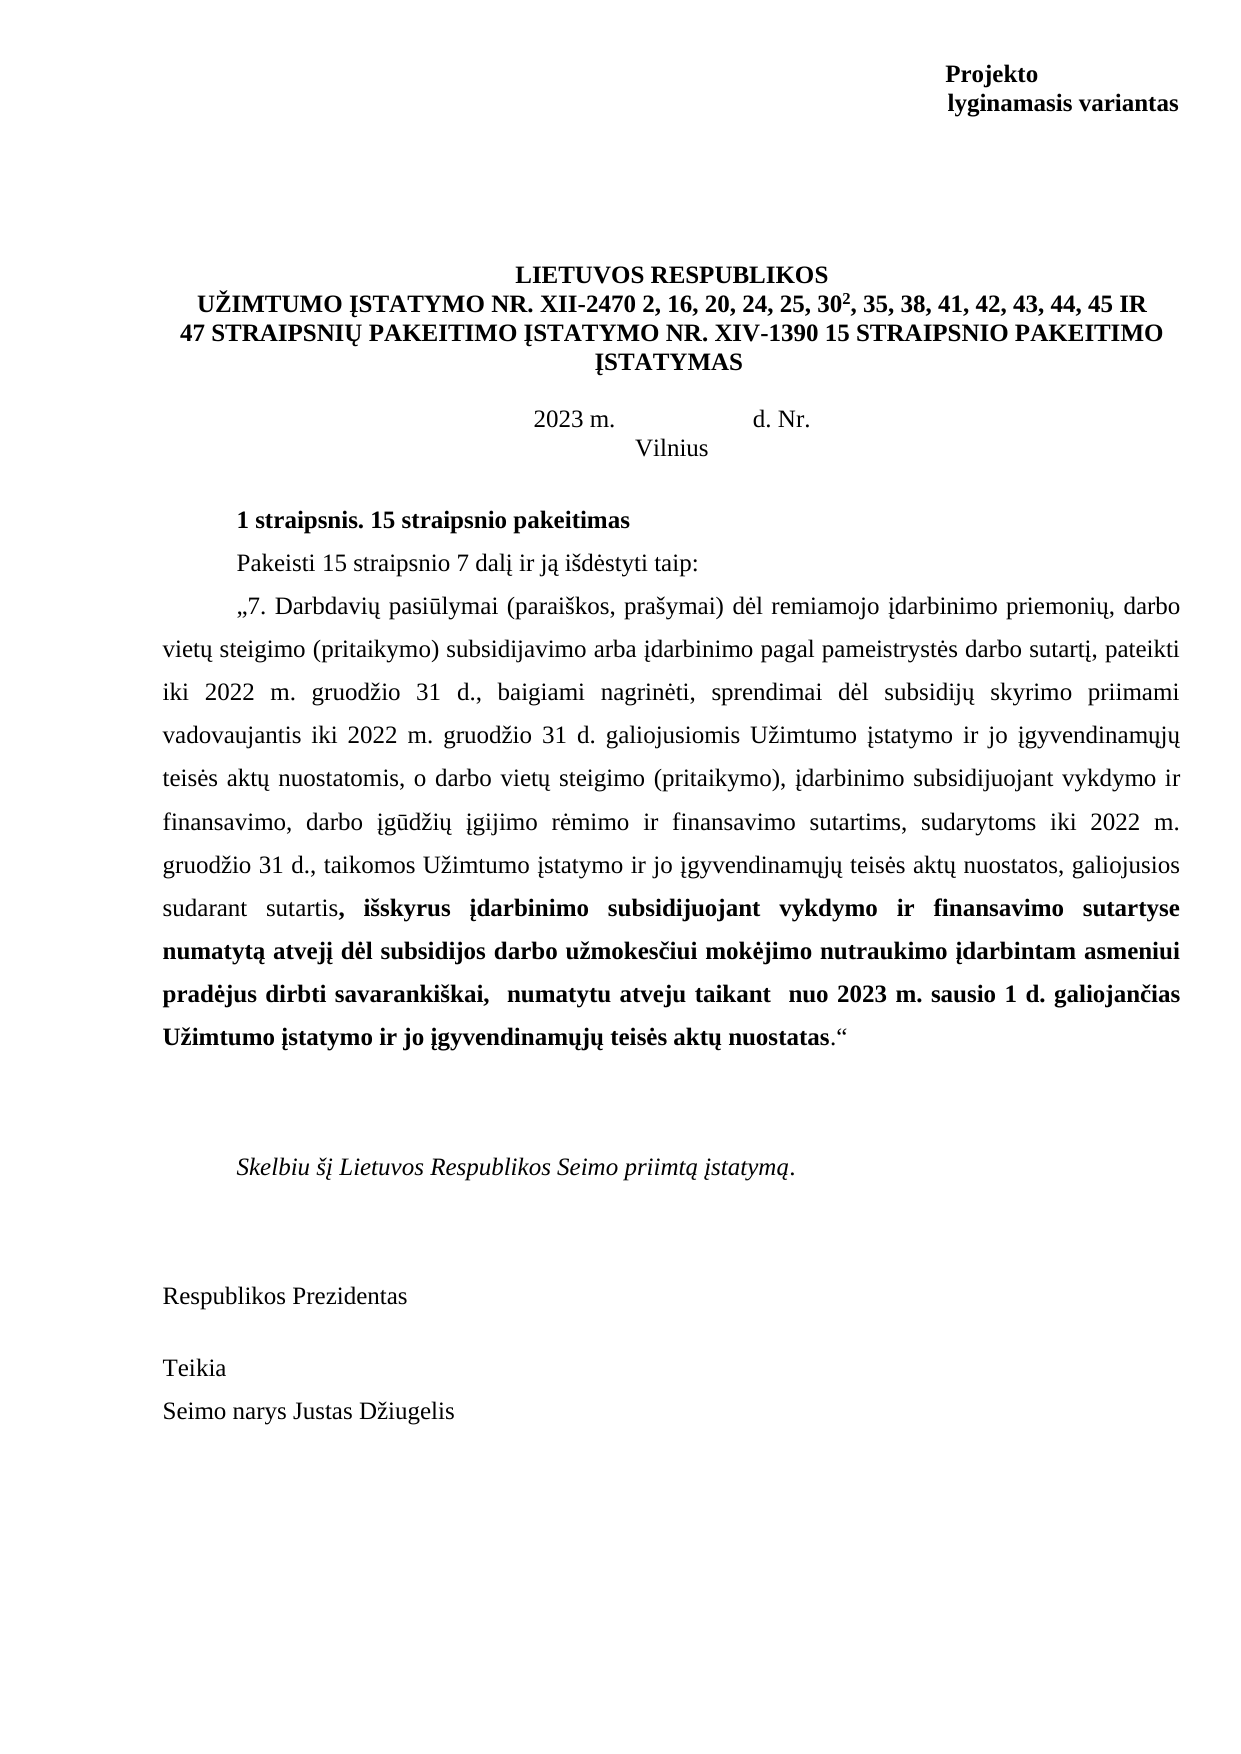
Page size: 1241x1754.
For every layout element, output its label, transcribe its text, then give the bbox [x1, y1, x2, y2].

text lyginamasis variantas [702, 88, 1181, 117]
text 2023 m. d. Nr. [162, 404, 1181, 433]
text ĮSTATYMAS [162, 347, 1181, 375]
text Seimo narys Justas Džiugelis [162, 1396, 1181, 1425]
text Teikia [162, 1353, 1181, 1382]
text LIETUVOS RESPUBLIKOS [162, 260, 1181, 289]
text UŽIMTUMO ĮSTATYMO NR. XII-2470 2, 16, 20, 24, 25, 302, 35, 38, 41, 42, 43, 44, 45 IR 47 STRAIPSNIŲ pakeitimo įstatymo nr. XIV-1390 15 straipsnio pakeitimo [162, 289, 1181, 347]
text 1 straipsnis. 15 straipsnio pakeitimas [162, 505, 1181, 533]
text Skelbiu šį Lietuvos Respublikos Seimo priimtą įstatymą. [162, 1152, 1181, 1180]
text Vilnius [162, 433, 1181, 462]
text Projekto [837, 59, 1181, 88]
text „7. Darbdavių pasiūlymai (paraiškos, prašymai) dėl remiamojo įdarbinimo priemonių, darbo vietų steigimo (pritaikymo) subsidijavimo arba įdarbinimo pagal pameistrystės darbo sutartį, pateikti iki 2022 m. gruodžio 31 d., baigiami nagrinėti, sprendimai dėl subsidijų skyrimo priimami vadovaujantis iki 2022 m. gruodžio 31 d. galiojusiomis Užimtumo įstatymo ir jo įgyvendinamųjų teisės aktų nuostatomis, o darbo vietų steigimo (pritaikymo), įdarbinimo subsidijuojant vykdymo ir finansavimo, darbo įgūdžių įgijimo rėmimo ir finansavimo sutartims, sudarytoms iki 2022 m. gruodžio 31 d., taikomos Užimtumo įstatymo ir jo įgyvendinamųjų teisės aktų nuostatos, galiojusios sudarant sutartis, išskyrus įdarbinimo subsidijuojant vykdymo ir finansavimo sutartyse numatytą atvejį dėl subsidijos darbo užmokesčiui mokėjimo nutraukimo įdarbintam asmeniui pradėjus dirbti savarankiškai, numatytu atveju taikant nuo 2023 m. sausio 1 d. galiojančias Užimtumo įstatymo ir jo įgyvendinamųjų teisės aktų nuostatas.“ [162, 591, 1181, 1051]
text Pakeisti 15 straipsnio 7 dalį ir ją išdėstyti taip: [162, 548, 1181, 577]
text Respublikos Prezidentas [162, 1281, 1181, 1310]
